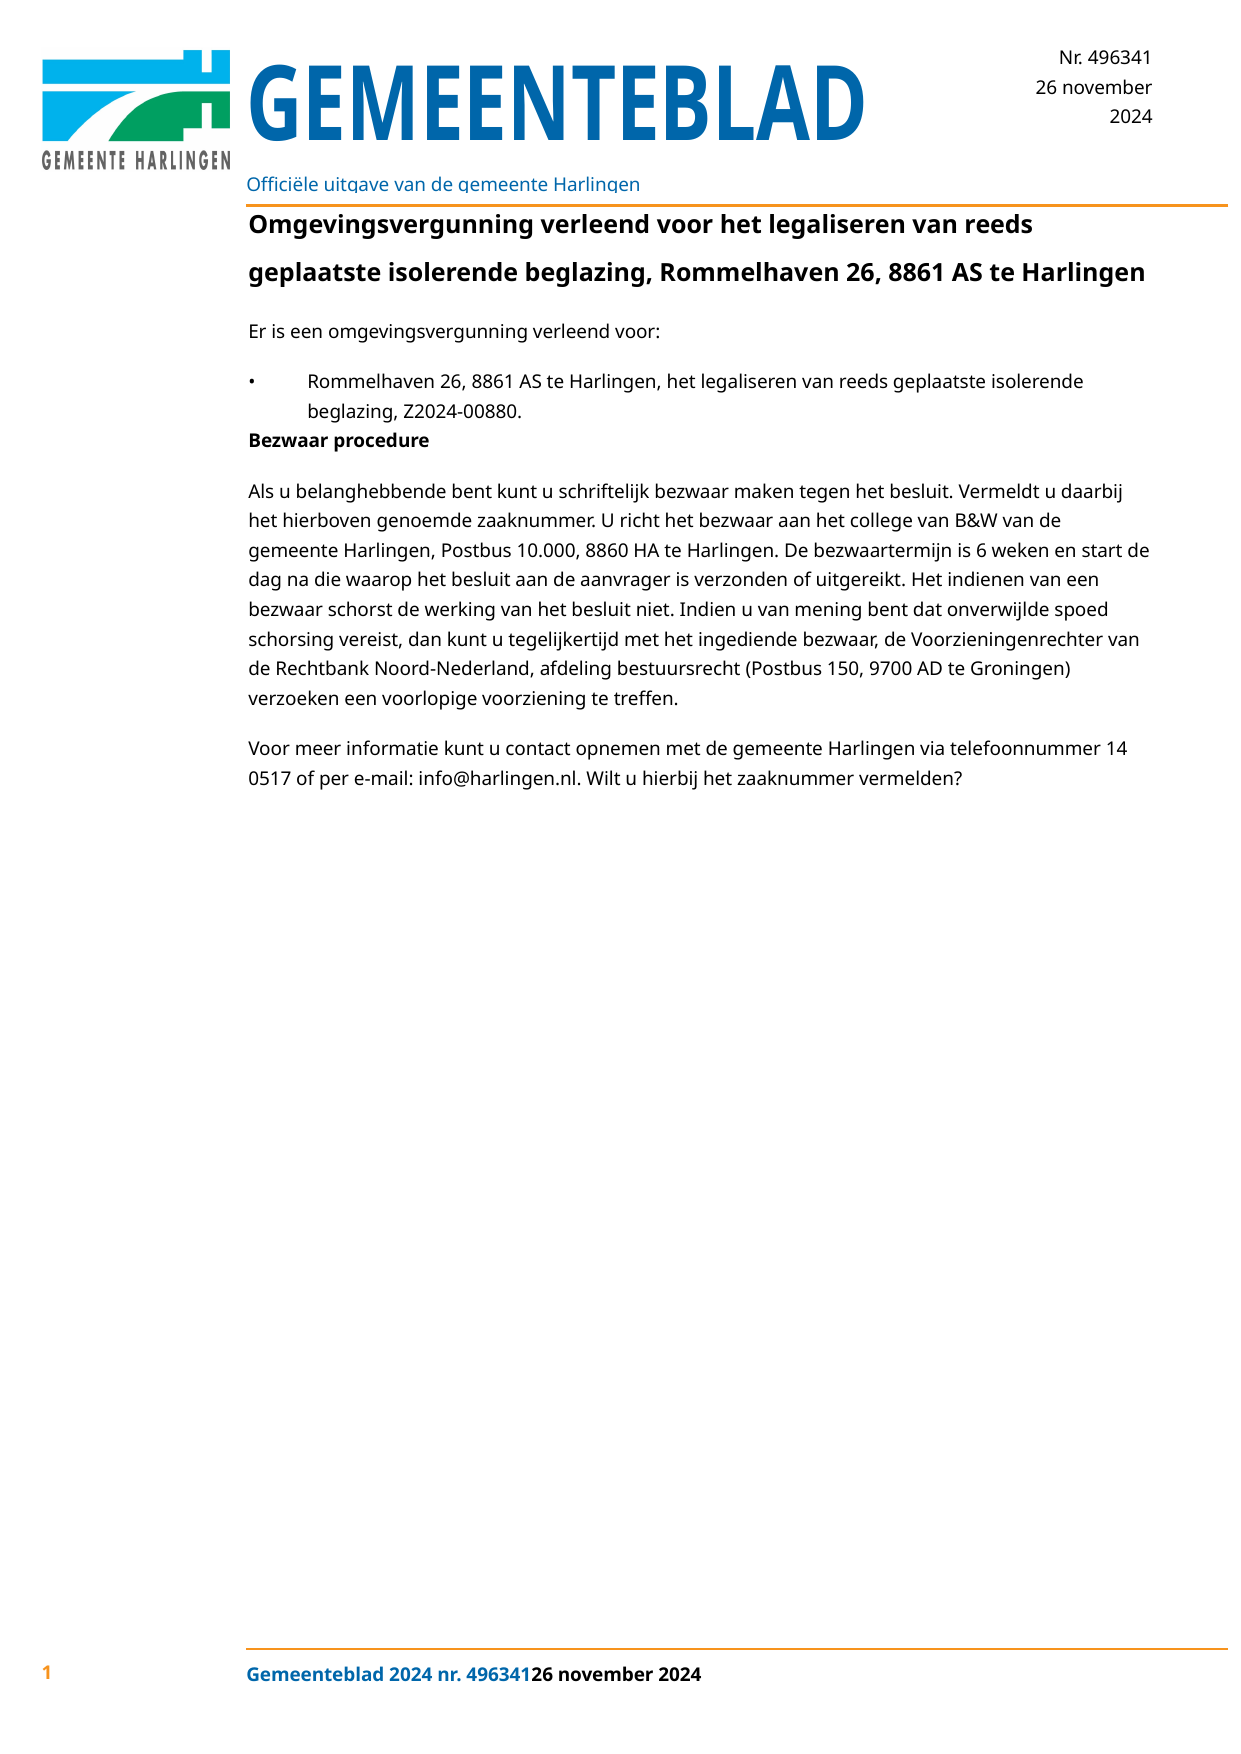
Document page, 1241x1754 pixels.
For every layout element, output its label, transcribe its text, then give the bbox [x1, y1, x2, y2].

picture [41, 47, 231, 172]
text Omgevingsvergunning verleend voor het legaliseren van reeds geplaatste isolerende beglazing, Rommelhaven 26, 8861 AS te Harlingen [248, 207, 1152, 288]
text Bezwaar procedure [248, 427, 1152, 453]
text Als u belanghebbende bent kunt u schriftelijk bezwaar maken tegen het besluit. Vermeldt u daarbij het hierboven genoemde zaaknummer. U richt het bezwaar aan het college van B&W van de gemeente Harlingen, Postbus 10.000, 8860 HA te Harlingen. De bezwaartermijn is 6 weken en start de dag na die waarop het besluit aan de aanvrager is verzonden of uitgereikt. Het indienen van een bezwaar schorst de werking van het besluit niet. Indien u van mening bent dat onverwijlde spoed schorsing vereist, dan kunt u tegelijkertijd met het ingediende bezwaar, de Voorzieningenrechter van de Rechtbank Noord-Nederland, afdeling bestuursrecht (Postbus 150, 9700 AD te Groningen) verzoeken een voorlopige voorziening te treffen. [248, 478, 1152, 711]
text Voor meer informatie kunt u contact opnemen met de gemeente Harlingen via telefoonnummer 14 0517 of per e-mail: info@harlingen.nl. Wilt u hierbij het zaaknummer vermelden? [248, 735, 1152, 791]
text Er is een omgevingsvergunning verleend voor: [248, 318, 1152, 344]
list Rommelhaven 26, 8861 AS te Harlingen, het legaliseren van reeds geplaatste isolerende beglazing, Z2024-00880. [248, 368, 1152, 424]
